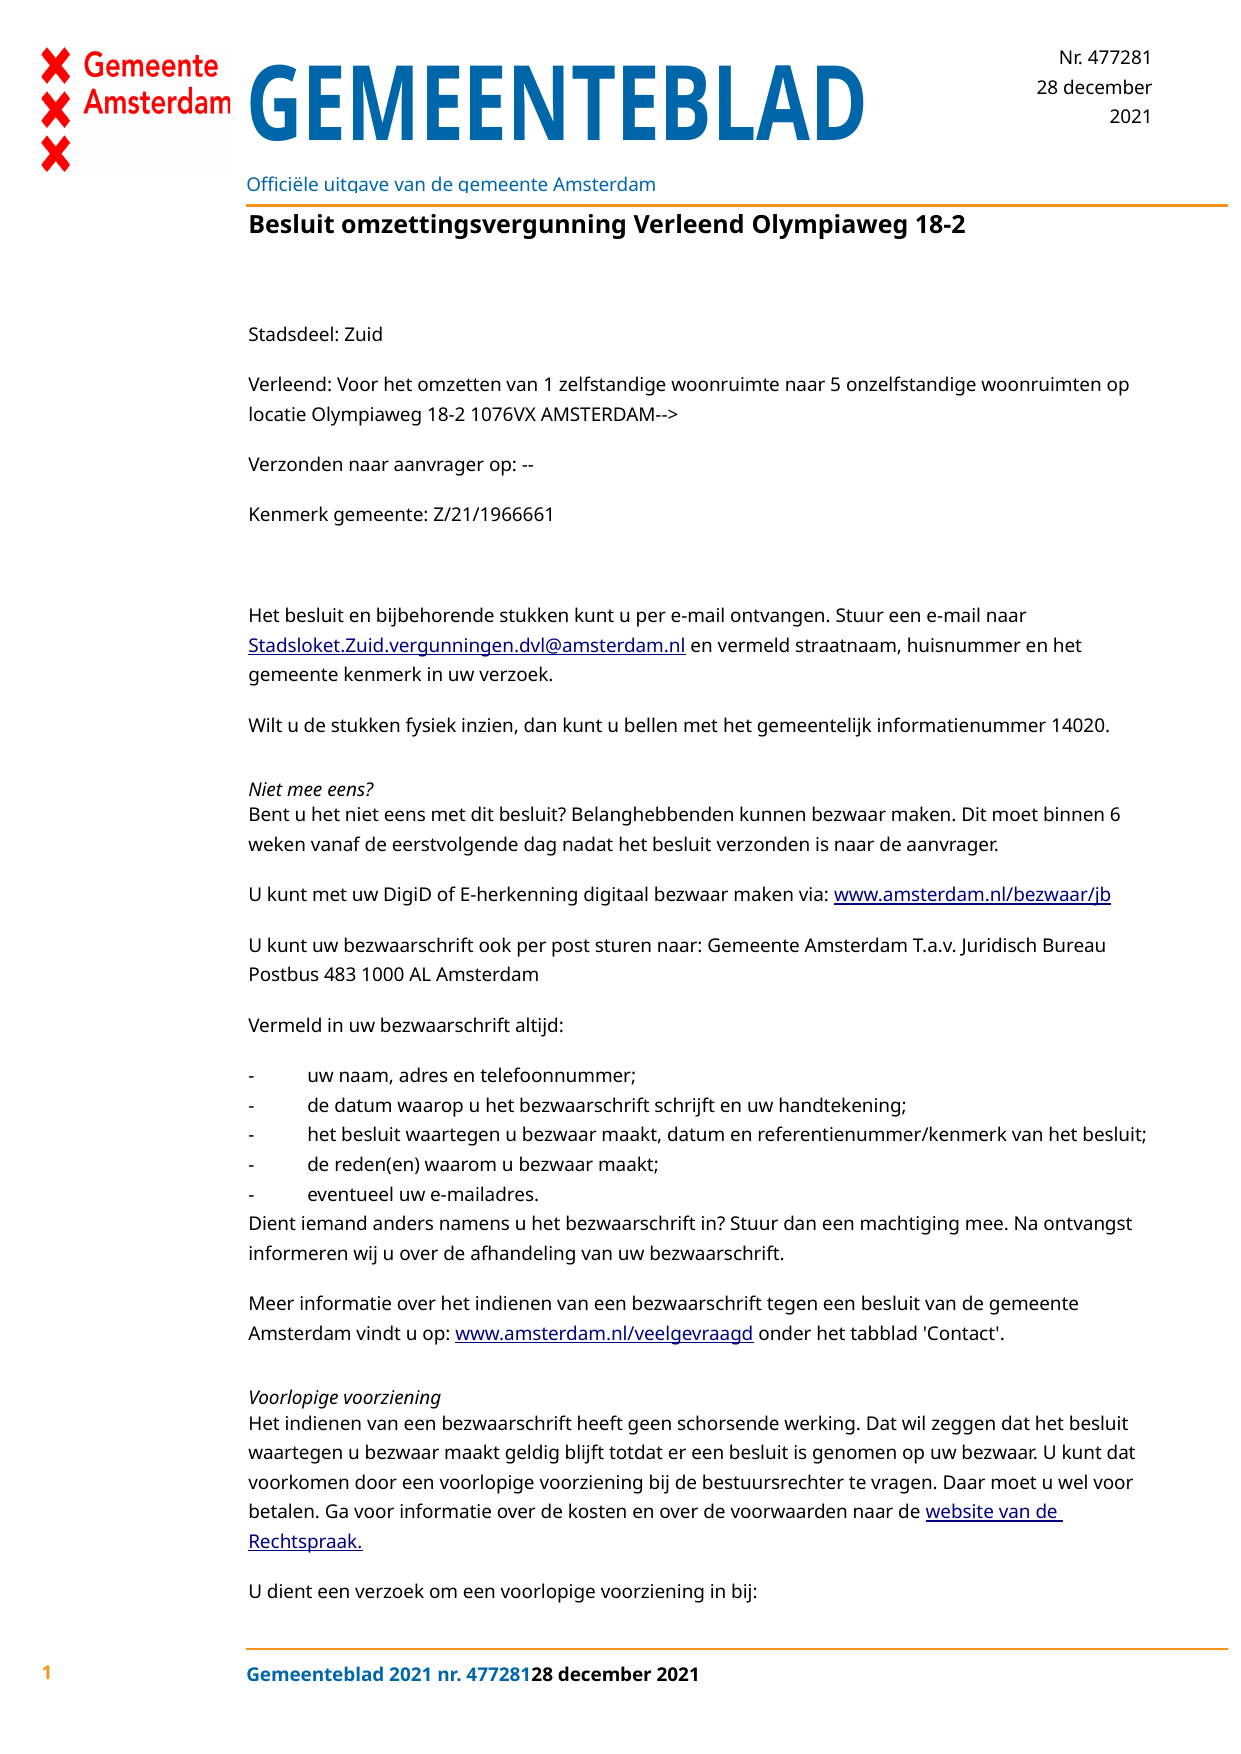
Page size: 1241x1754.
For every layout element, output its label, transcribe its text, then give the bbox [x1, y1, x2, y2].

list de reden(en) waarom u bezwaar maakt; [248, 1151, 1152, 1177]
text U kunt met uw DigiD of E-herkenning digitaal bezwaar maken via: www.amsterdam.nl/bezwaar/jb [248, 882, 1152, 907]
text Vermeld in uw bezwaarschrift altijd: [248, 1012, 1152, 1038]
text U kunt uw bezwaarschrift ook per post sturen naar: Gemeente Amsterdam T.a.v. Juridisch Bureau Postbus 483 1000 AL Amsterdam [248, 932, 1152, 987]
text Verleend: Voor het omzetten van 1 zelfstandige woonruimte naar 5 onzelfstandige woonruimten op locatie Olympiaweg 18-2 1076VX AMSTERDAM--> [248, 371, 1152, 426]
list de datum waarop u het bezwaarschrift schrijft en uw handtekening; [248, 1092, 1152, 1118]
text Verzonden naar aanvrager op: -- [248, 451, 1152, 477]
text Voorlopige voorziening [248, 1384, 1152, 1410]
list het besluit waartegen u bezwaar maakt, datum en referentienummer/kenmerk van het besluit; [248, 1122, 1152, 1147]
text Wilt u de stukken fysiek inzien, dan kunt u bellen met het gemeentelijk informatienummer 14020. [248, 712, 1152, 738]
text Stadsdeel: Zuid [248, 321, 1152, 346]
text Dient iemand anders namens u het bezwaarschrift in? Stuur dan een machtiging mee. Na ontvangst informeren wij u over de afhandeling van uw bezwaarschrift. [248, 1210, 1152, 1266]
list eventueel uw e-mailadres. [248, 1181, 1152, 1207]
text Bent u het niet eens met dit besluit? Belanghebbenden kunnen bezwaar maken. Dit moet binnen 6 weken vanaf de eerstvolgende dag nadat het besluit verzonden is naar de aanvrager. [248, 802, 1152, 857]
text Het indienen van een bezwaarschrift heeft geen schorsende werking. Dat wil zeggen dat het besluit waartegen u bezwaar maakt geldig blijft totdat er een besluit is genomen op uw bezwaar. U kunt dat voorkomen door een voorlopige voorziening bij de bestuursrechter te vragen. Daar moet u wel voor betalen. Ga voor informatie over de kosten en over de voorwaarden naar de website van de Rechtspraak. [248, 1410, 1152, 1554]
text Het besluit en bijbehorende stukken kunt u per e-mail ontvangen. Stuur een e-mail naar Stadsloket.Zuid.vergunningen.dvl@amsterdam.nl en vermeld straatnaam, huisnummer en het gemeente kenmerk in uw verzoek. [248, 602, 1152, 687]
list uw naam, adres en telefoonnummer; [248, 1062, 1152, 1088]
text Kenmerk gemeente: Z/21/1966661 [248, 502, 1152, 527]
picture [41, 47, 231, 172]
text Meer informatie over het indienen van een bezwaarschrift tegen een besluit van de gemeente Amsterdam vindt u op: www.amsterdam.nl/veelgevraagd onder het tabblad 'Contact'. [248, 1290, 1152, 1346]
text U dient een verzoek om een voorlopige voorziening in bij: [248, 1578, 1152, 1604]
text Niet mee eens? [248, 776, 1152, 802]
text Besluit omzettingsvergunning Verleend Olympiaweg 18-2 [248, 207, 1152, 241]
